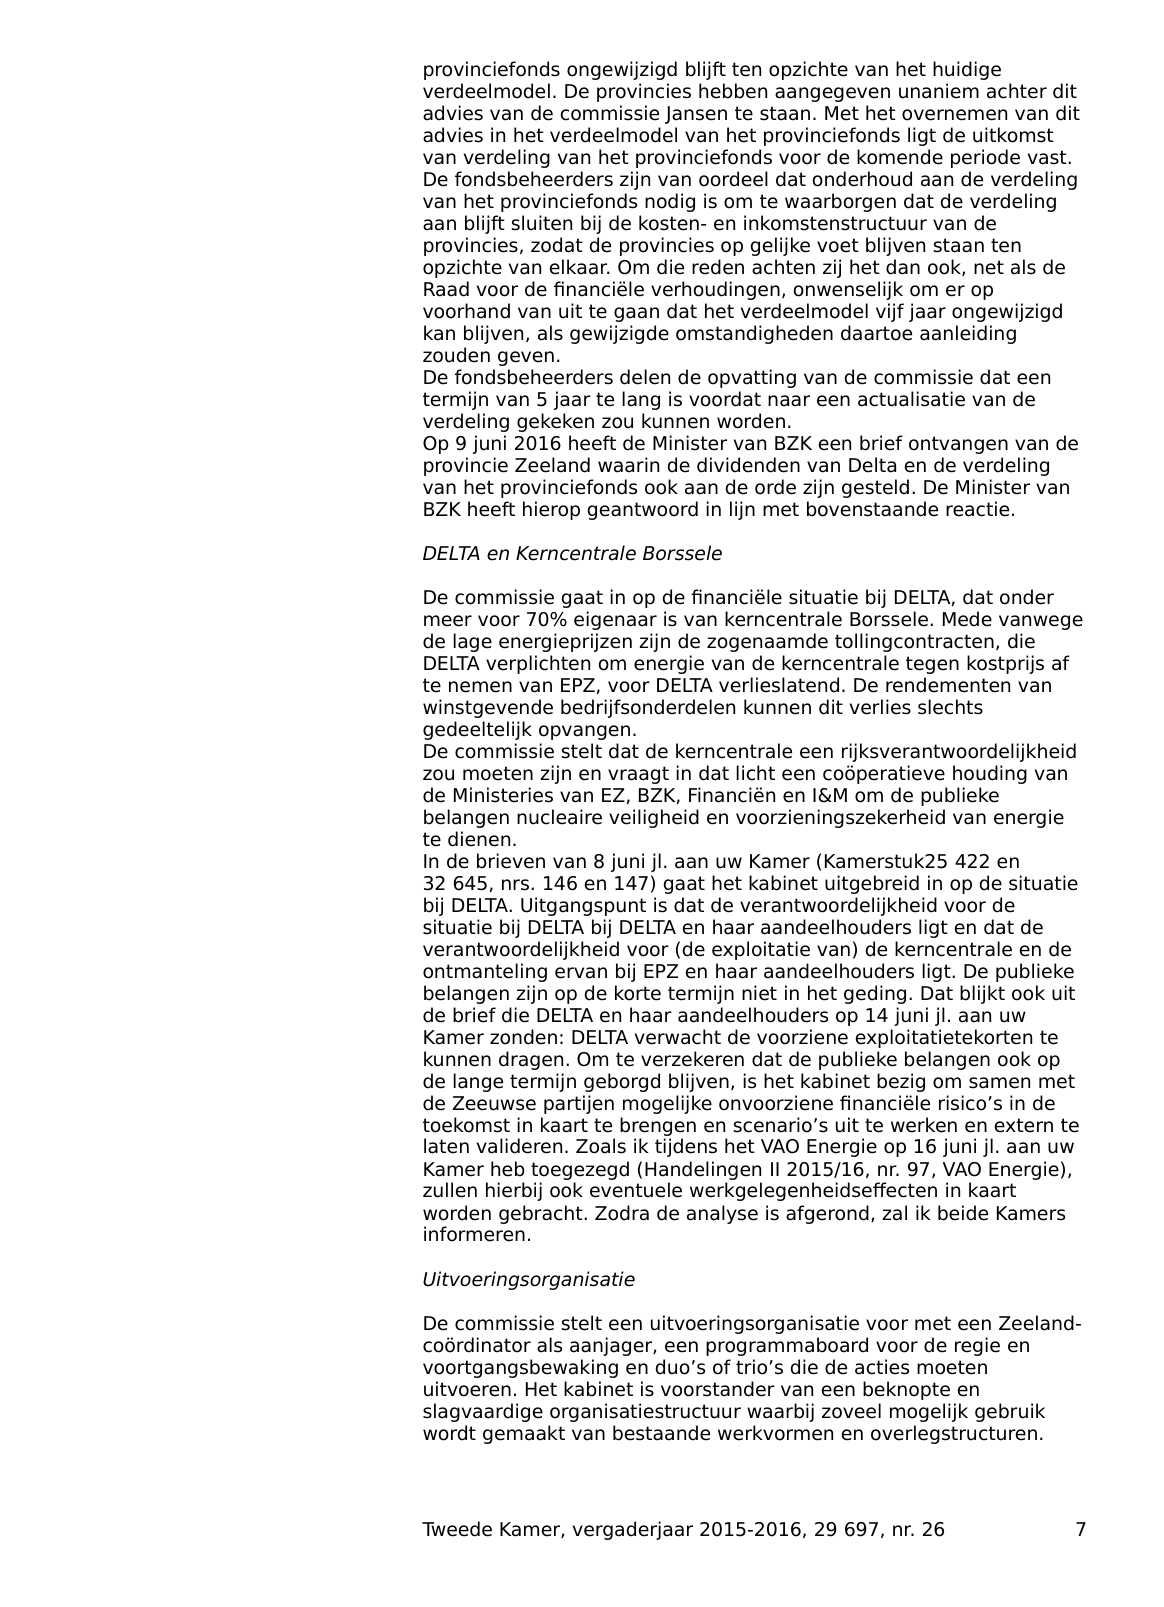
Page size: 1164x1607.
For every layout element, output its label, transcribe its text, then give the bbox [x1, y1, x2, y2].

subtitle DELTA en Kerncentrale Borssele [422, 543, 1087, 565]
subtitle Uitvoeringsorganisatie [422, 1268, 1087, 1291]
text De fondsbeheerders zijn van oordeel dat onderhoud aan de verdeling van het provinciefonds nodig is om te waarborgen dat de verdeling aan blijft sluiten bij de kosten- en inkomstenstructuur van de provincies, zodat de provincies op gelijke voet blijven staan ten opzichte van elkaar. Om die reden achten zij het dan ook, net als de Raad voor de financiële verhoudingen, onwenselijk om er op voorhand van uit te gaan dat het verdeelmodel vijf jaar ongewijzigd kan blijven, als gewijzigde omstandigheden daartoe aanleiding zouden geven. [422, 169, 1087, 367]
text De fondsbeheerders delen de opvatting van de commissie dat een termijn van 5 jaar te lang is voordat naar een actualisatie van de verdeling gekeken zou kunnen worden. [422, 367, 1087, 433]
text In de brieven van 8 juni jl. aan uw Kamer (Kamerstuk25 422 en 32 645, nrs. 146 en 147) gaat het kabinet uitgebreid in op de situatie bij DELTA. Uitgangspunt is dat de verantwoordelijkheid voor de situatie bij DELTA bij DELTA en haar aandeelhouders ligt en dat de verantwoordelijkheid voor (de exploitatie van) de kerncentrale en de ontmanteling ervan bij EPZ en haar aandeelhouders ligt. De publieke belangen zijn op de korte termijn niet in het geding. Dat blijkt ook uit de brief die DELTA en haar aandeelhouders op 14 juni jl. aan uw Kamer zonden: DELTA verwacht de voorziene exploitatietekorten te kunnen dragen. Om te verzekeren dat de publieke belangen ook op de lange termijn geborgd blijven, is het kabinet bezig om samen met de Zeeuwse partijen mogelijke onvoorziene financiële risico’s in de toekomst in kaart te brengen en scenario’s uit te werken en extern te laten valideren. Zoals ik tijdens het VAO Energie op 16 juni jl. aan uw Kamer heb toegezegd (Handelingen II 2015/16, nr. 97, VAO Energie), zullen hierbij ook eventuele werkgelegenheidseffecten in kaart worden gebracht. Zodra de analyse is afgerond, zal ik beide Kamers informeren. [422, 851, 1087, 1246]
text De commissie stelt dat de kerncentrale een rijksverantwoordelijkheid zou moeten zijn en vraagt in dat licht een coöperatieve houding van de Ministeries van EZ, BZK, Financiën en I&M om de publieke belangen nucleaire veiligheid en voorzieningszekerheid van energie te dienen. [422, 741, 1087, 851]
text Op 9 juni 2016 heeft de Minister van BZK een brief ontvangen van de provincie Zeeland waarin de dividenden van Delta en de verdeling van het provinciefonds ook aan de orde zijn gesteld. De Minister van BZK heeft hierop geantwoord in lijn met bovenstaande reactie. [422, 433, 1087, 521]
text provinciefonds ongewijzigd blijft ten opzichte van het huidige verdeelmodel. De provincies hebben aangegeven unaniem achter dit advies van de commissie Jansen te staan. Met het overnemen van dit advies in het verdeelmodel van het provinciefonds ligt de uitkomst van verdeling van het provinciefonds voor de komende periode vast. [422, 59, 1087, 169]
text De commissie gaat in op de financiële situatie bij DELTA, dat onder meer voor 70% eigenaar is van kerncentrale Borssele. Mede vanwege de lage energieprijzen zijn de zogenaamde tollingcontracten, die DELTA verplichten om energie van de kerncentrale tegen kostprijs af te nemen van EPZ, voor DELTA verlieslatend. De rendementen van winstgevende bedrijfsonderdelen kunnen dit verlies slechts gedeeltelijk opvangen. [422, 587, 1087, 741]
text De commissie stelt een uitvoeringsorganisatie voor met een Zeeland-coördinator als aanjager, een programmaboard voor de regie en voortgangsbewaking en duo’s of trio’s die de acties moeten uitvoeren. Het kabinet is voorstander van een beknopte en slagvaardige organisatiestructuur waarbij zoveel mogelijk gebruik wordt gemaakt van bestaande werkvormen en overlegstructuren. [422, 1313, 1087, 1444]
